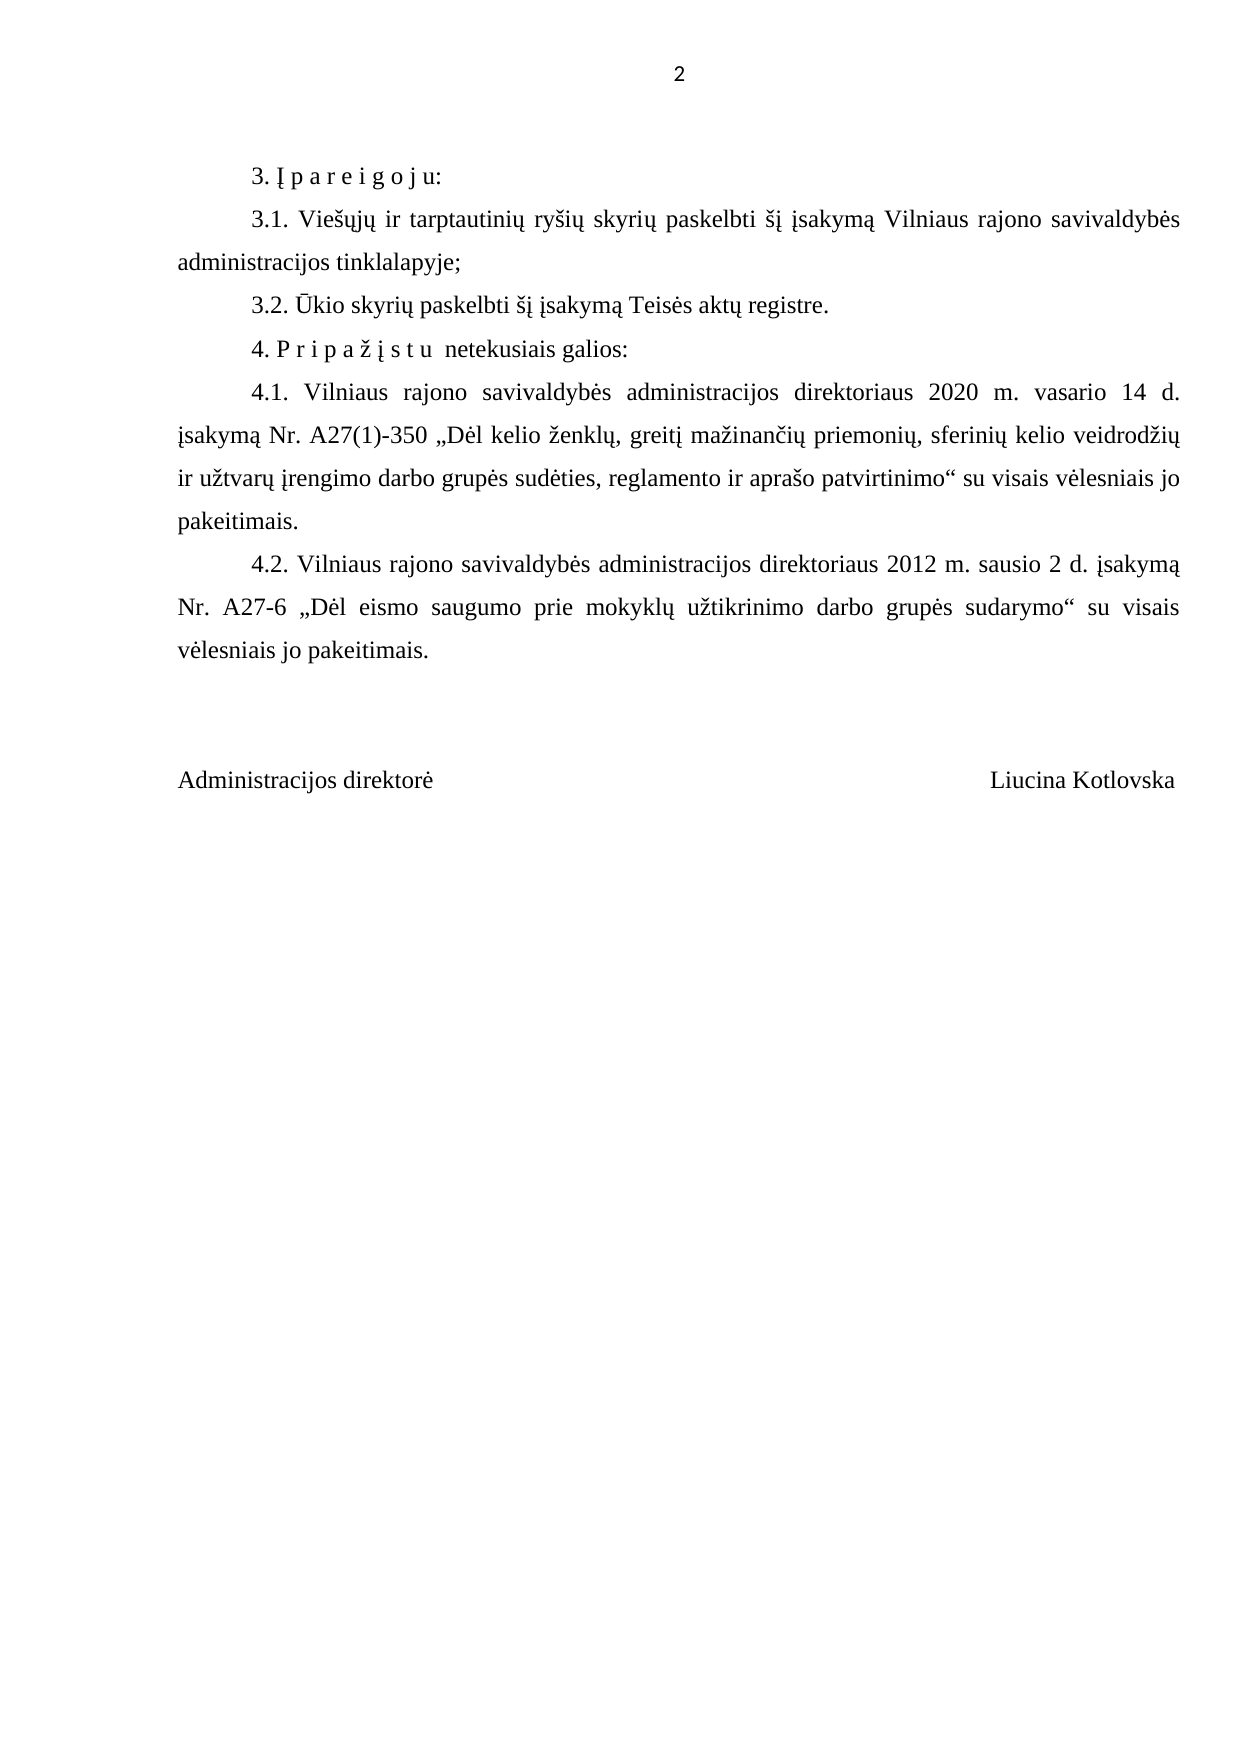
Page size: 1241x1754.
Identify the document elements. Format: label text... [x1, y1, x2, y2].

text 3.1. Viešųjų ir tarptautinių ryšių skyrių paskelbti šį įsakymą Vilniaus rajono savivaldybės administracijos tinklalapyje; [177, 204, 1181, 276]
text 4. P r i p a ž į s t u netekusiais galios: [177, 334, 1181, 362]
text 3.2. Ūkio skyrių paskelbti šį įsakymą Teisės aktų registre. [177, 291, 1181, 319]
text Administracijos direktorė Liucina Kotlovska [177, 765, 1181, 794]
text 4.2. Vilniaus rajono savivaldybės administracijos direktoriaus 2012 m. sausio 2 d. įsakymą Nr. A27-6 „Dėl eismo saugumo prie mokyklų užtikrinimo darbo grupės sudarymo“ su visais vėlesniais jo pakeitimais. [177, 549, 1181, 664]
text 3. Į p a r e i g o j u: [177, 161, 1181, 190]
text 4.1. Vilniaus rajono savivaldybės administracijos direktoriaus 2020 m. vasario 14 d. įsakymą Nr. A27(1)-350 „Dėl kelio ženklų, greitį mažinančių priemonių, sferinių kelio veidrodžių ir užtvarų įrengimo darbo grupės sudėties, reglamento ir aprašo patvirtinimo“ su visais vėlesniais jo pakeitimais. [177, 377, 1181, 535]
